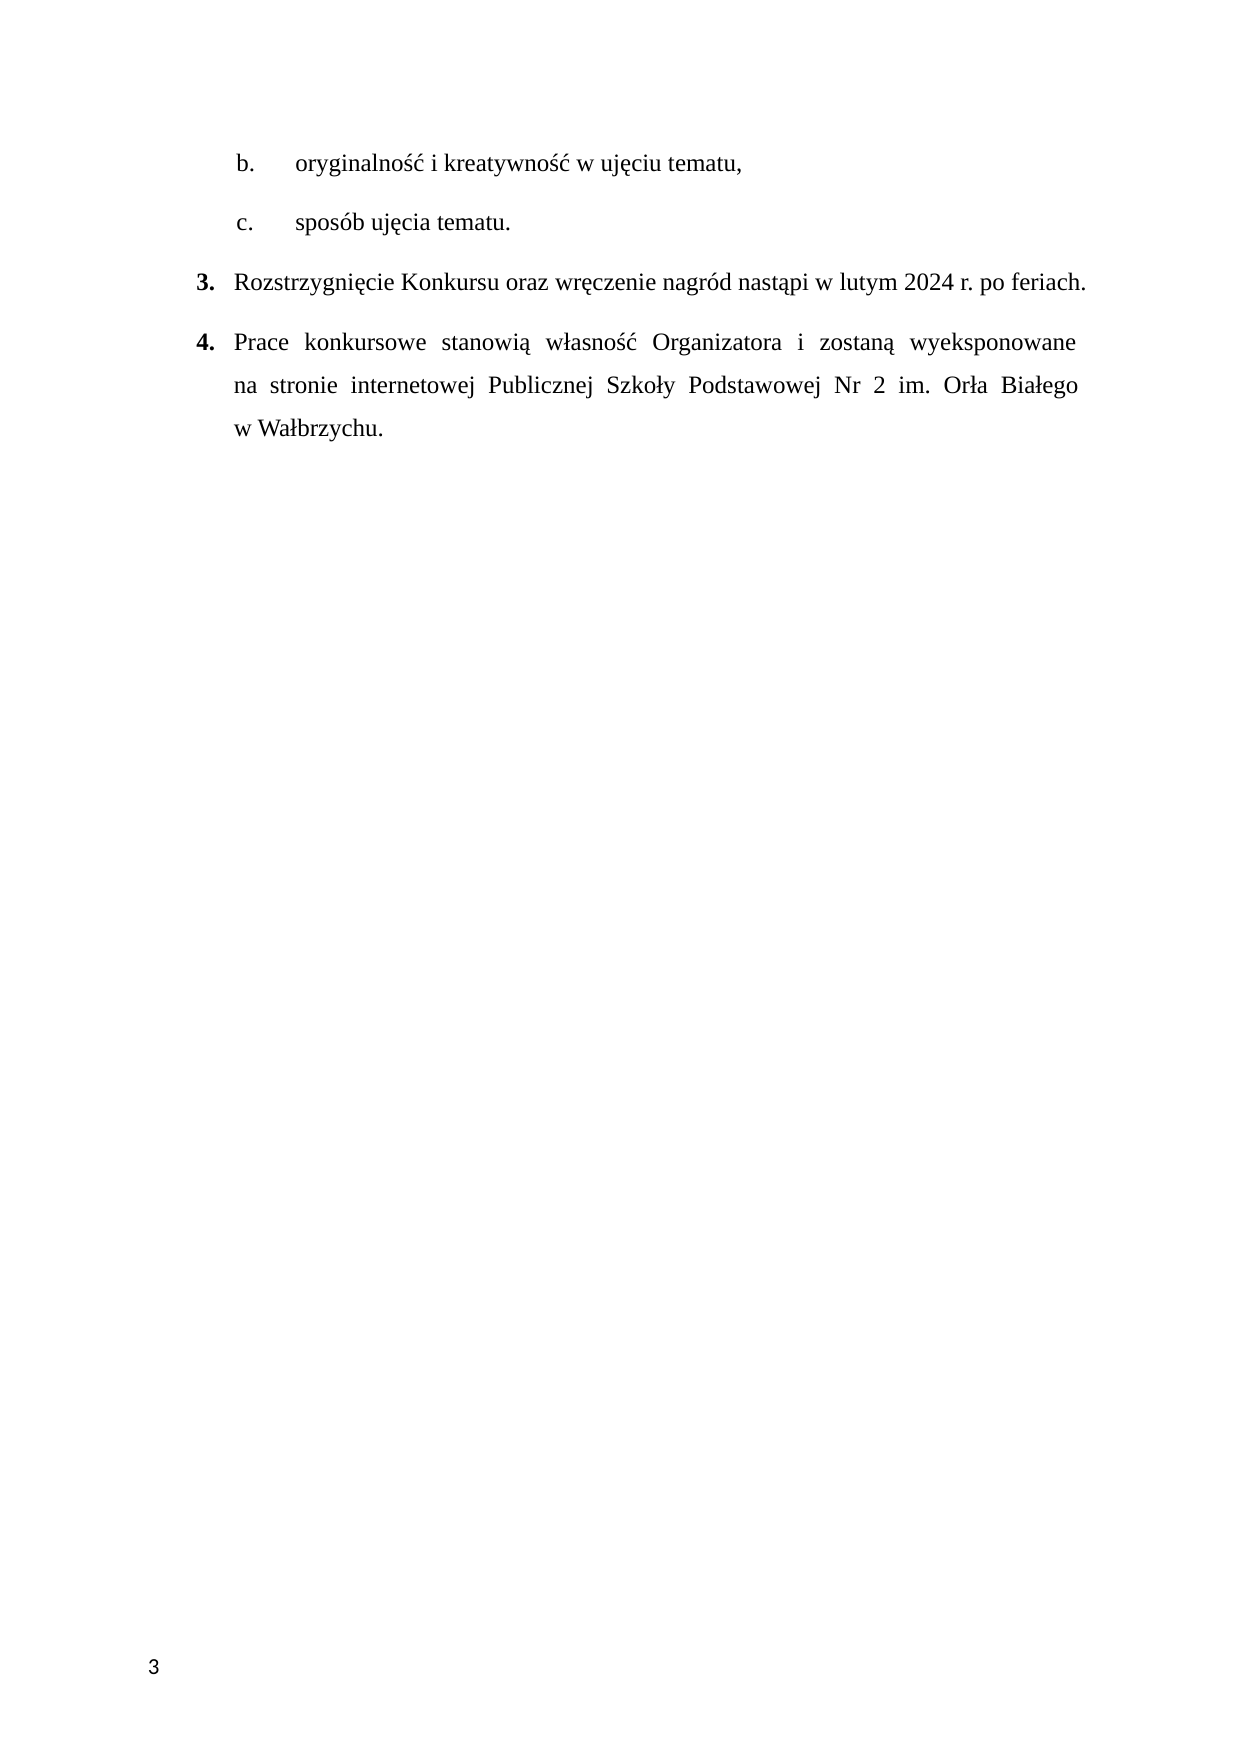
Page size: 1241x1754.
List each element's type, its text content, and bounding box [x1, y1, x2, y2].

list sposób ujęcia tematu. [236, 207, 1093, 236]
list Rozstrzygnięcie Konkursu oraz wręczenie nagród nastąpi w lutym 2024 r. po feriach. [196, 267, 1093, 296]
list oryginalność i kreatywność w ujęciu tematu, [236, 148, 1093, 176]
list Prace konkursowe stanowią własność Organizatora i zostaną wyeksponowane na stronie internetowej Publicznej Szkoły Podstawowej Nr 2 im. Orła Białego w Wałbrzychu. [196, 327, 1093, 442]
